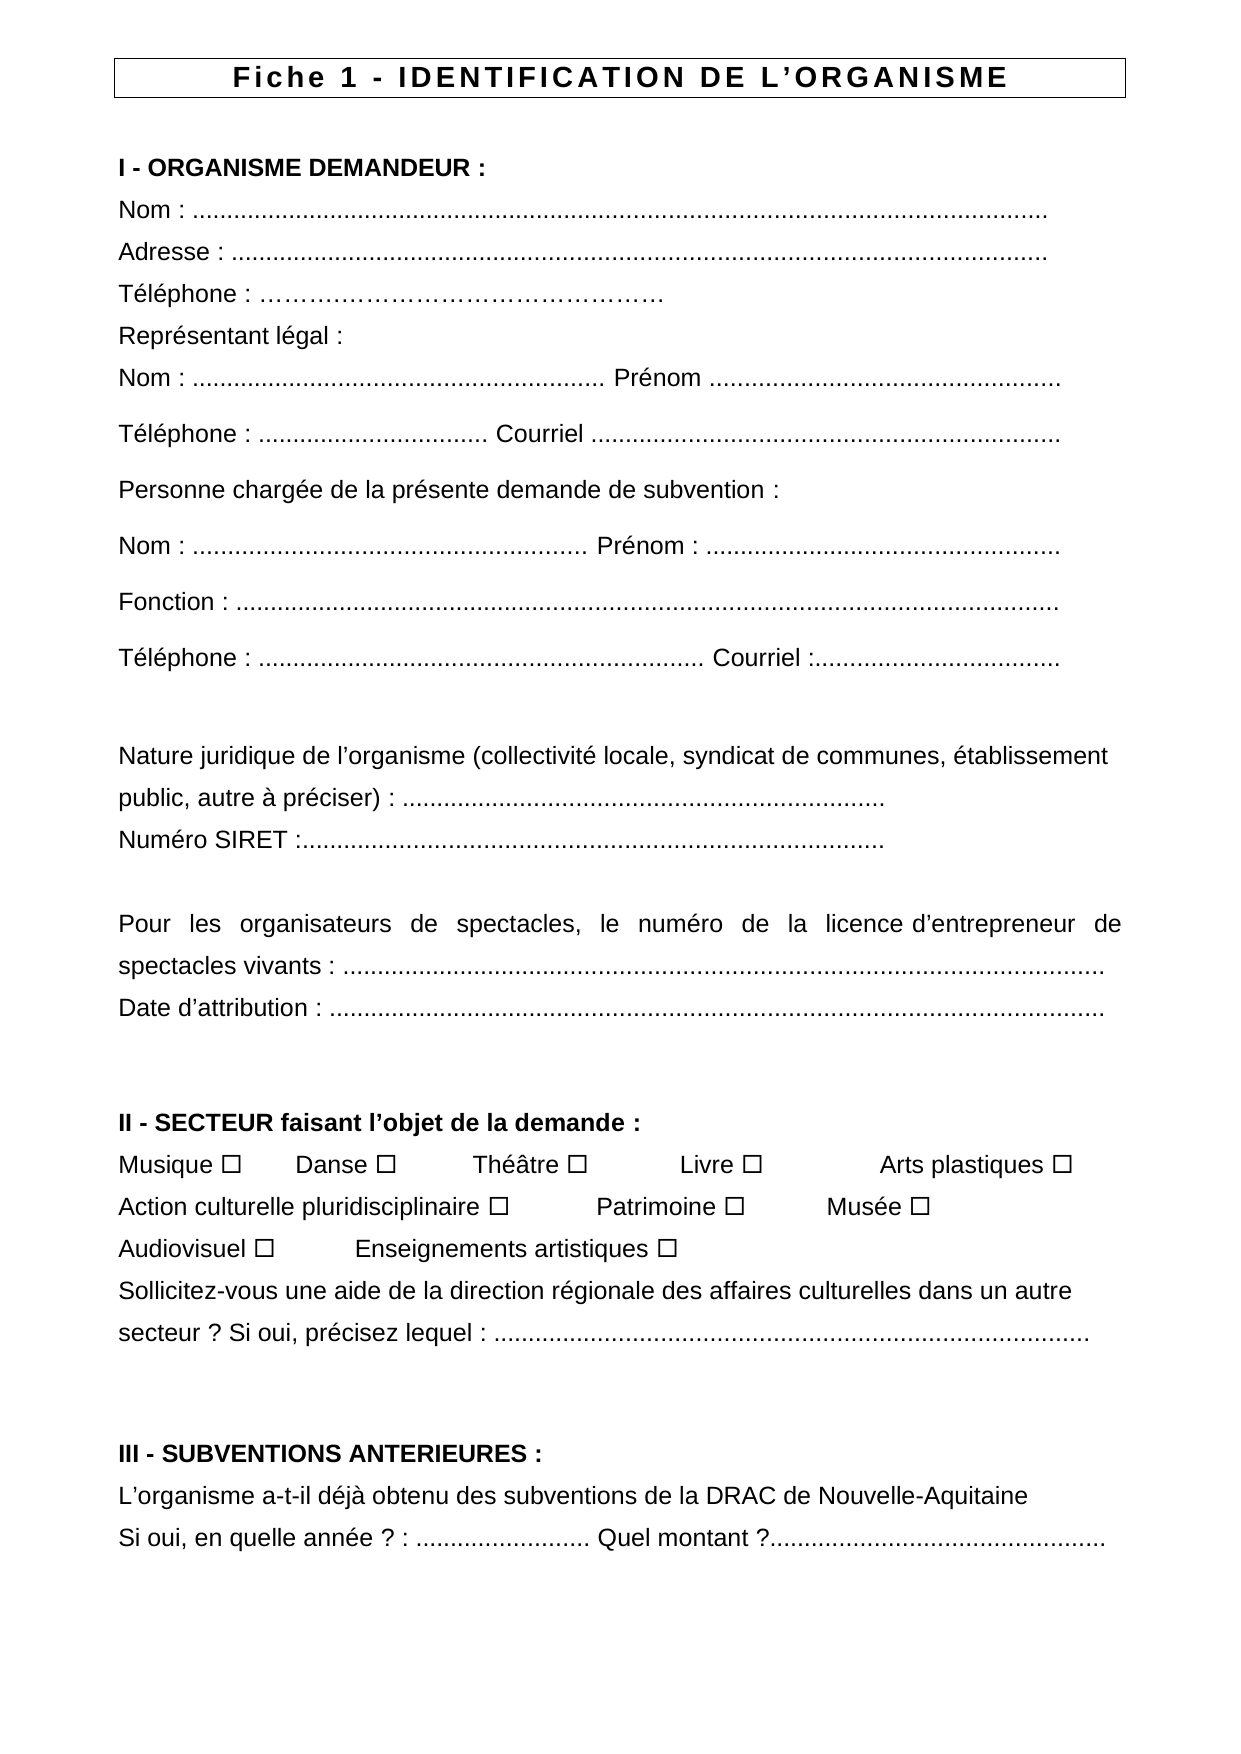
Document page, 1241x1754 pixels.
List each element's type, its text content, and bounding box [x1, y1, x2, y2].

text Musique  Danse  Théâtre  Livre  Arts plastiques  [118, 1151, 1122, 1179]
text Adresse : [118, 238, 1122, 266]
text Téléphone : ……….………………………………… [118, 280, 1122, 308]
text Représentant légal : [118, 322, 1122, 350]
text Date d’attribution : [118, 994, 1122, 1022]
text Sollicitez-vous une aide de la direction régionale des affaires culturelles dans un autre secteur ? Si oui, précisez lequel : [118, 1277, 1122, 1347]
text Fiche 1 - IDENTIFICATION DE L’ORGANISME [115, 59, 1125, 97]
list I - ORGANISME DEMANDEUR : [118, 154, 1122, 182]
text Nom : [118, 196, 1122, 224]
text Téléphone : Courriel [118, 420, 1122, 448]
text Si oui, en quelle année ? : Quel montant ? [118, 1524, 1122, 1552]
text Fonction : [118, 588, 1122, 616]
text Action culturelle pluridisciplinaire  Patrimoine  Musée  [118, 1193, 1122, 1221]
list III - SUBVENTIONS ANTERIEURES : [118, 1440, 1122, 1468]
text Nature juridique de l’organisme (collectivité locale, syndicat de communes, établissement public, autre à préciser) : [118, 742, 1122, 812]
text Pour les organisateurs de spectacles, le numéro de la licence d’entrepreneur de spectacles vivants : [118, 910, 1122, 980]
text Audiovisuel  Enseignements artistiques  [118, 1235, 1122, 1263]
text L’organisme a-t-il déjà obtenu des subventions de la DRAC de Nouvelle-Aquitaine [118, 1482, 1122, 1510]
text Personne chargée de la présente demande de subvention : [118, 476, 1122, 504]
text Téléphone : Courriel : [118, 644, 1122, 672]
text Numéro SIRET : [118, 826, 1122, 854]
text Nom : Prénom : [118, 532, 1122, 560]
text Nom : Prénom [118, 364, 1122, 392]
list II - SECTEUR faisant l’objet de la demande : [118, 1109, 1122, 1137]
